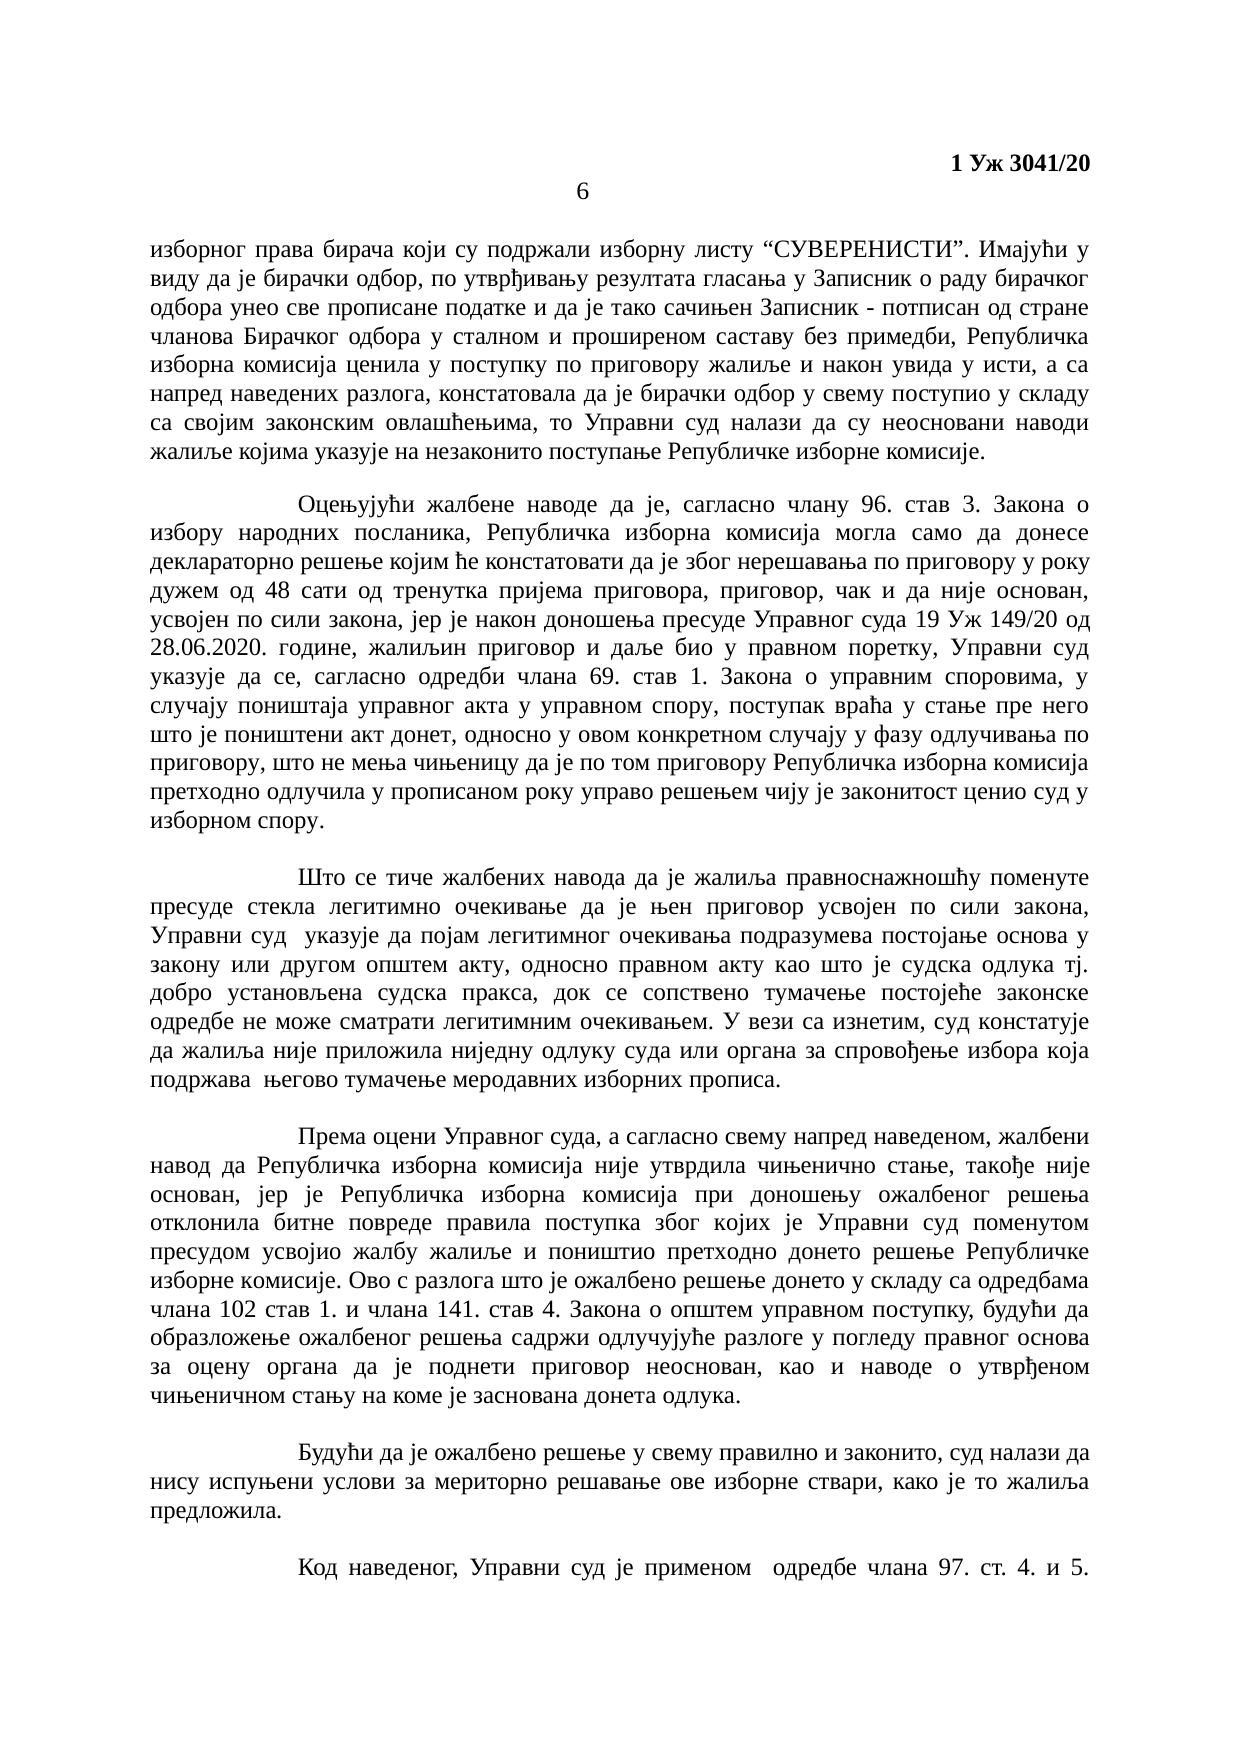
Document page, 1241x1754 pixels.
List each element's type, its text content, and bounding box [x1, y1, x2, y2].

text Што се тиче жалбених навода да је жалиља правноснажношћу поменуте пресуде стекла легитимно очекивање да је њен приговор усвојен по сили закона, Управни суд указује да појам легитимног очекивања подразумева постојање основа у закону или другом општем акту, односно правном акту као што је судска одлука тј. добро установљена судска пракса, док се сопствено тумачење постојеће законске одредбе не може сматрати легитимним очекивањем. У вези са изнетим, суд констатује да жалиља није приложила ниједну одлуку суда или органа за спровођење избора која подржава његово тумачење меродавних изборних прописа. [150, 862, 1091, 1092]
text Будући да је ожалбено решење у свему правилно и законито, суд налази да нису испуњени услови за мериторно решавање ове изборне ствари, како је то жалиља предложила. [150, 1437, 1091, 1524]
text Код наведеног, Управни суд је применом одредбе члана 97. ст. 4. и 5. [150, 1552, 1091, 1581]
text изборног права бирача који су подржали изборну листу “СУВЕРЕНИСТИ”. Имајући у виду да је бирачки одбор, по утврђивању резултата гласања у Записник о раду бирачког одбора унео све прописане податке и да је тако сачињен Записник - потписан од стране чланова Бирачког одбора у сталном и проширеном саставу без примедби, Републичка изборна комисија ценила у поступку по приговору жалиље и након увида у исти, а са напред наведених разлога, констатовала да је бирачки одбор у свему поступио у складу са својим законским овлашћењима, то Управни суд налази да су неосновани наводи жалиље којима указује на незаконито поступање Републичке изборне комисије. [150, 234, 1091, 464]
text Оцењујући жалбене наводе да је, сагласно члану 96. став 3. Закона о избору народних посланика, Републичка изборна комисија могла само да донесе деклараторно решење којим ће констатовати да је због нерешавања по приговору у року дужем од 48 сати од тренутка пријема приговора, приговор, чак и да није основан, усвојен по сили закона, јер је након доношења пресуде Управног суда 19 Уж 149/20 од 28.06.2020. године, жалиљин приговор и даље био у правном поретку, Управни суд указује да се, сагласно одредби члана 69. став 1. Закона о управним споровима, у случају поништаја управног акта у управном спору, поступак враћа у стање пре него што је поништени акт донет, односно у овом конкретном случају у фазу одлучивања по приговору, што не мења чињеницу да је по том приговору Републичка изборна комисија претходно одлучила у прописаном року управо решењем чију је законитост ценио суд у изборном спору. [150, 489, 1091, 834]
text Према оцени Управног суда, а сагласно свему напред наведеном, жалбени навод да Републичка изборна комисија није утврдила чињенично стање, такође није основан, јер је Републичка изборна комисија при доношењу ожалбеног решења отклонила битне повреде правила поступка због којих је Управни суд поменутом пресудом усвојио жалбу жалиље и поништио претходно донето решење Републичке изборне комисије. Ово с разлога што је ожалбено решење донето у складу са одредбама члана 102 став 1. и члана 141. став 4. Закона о општем управном поступку, будући да образложење ожалбеног решења садржи одлучујуће разлоге у погледу правног основа за оцену органа да је поднети приговор неоснован, као и наводе о утврђеном чињеничном стању на коме је заснована донета одлука. [150, 1121, 1091, 1409]
